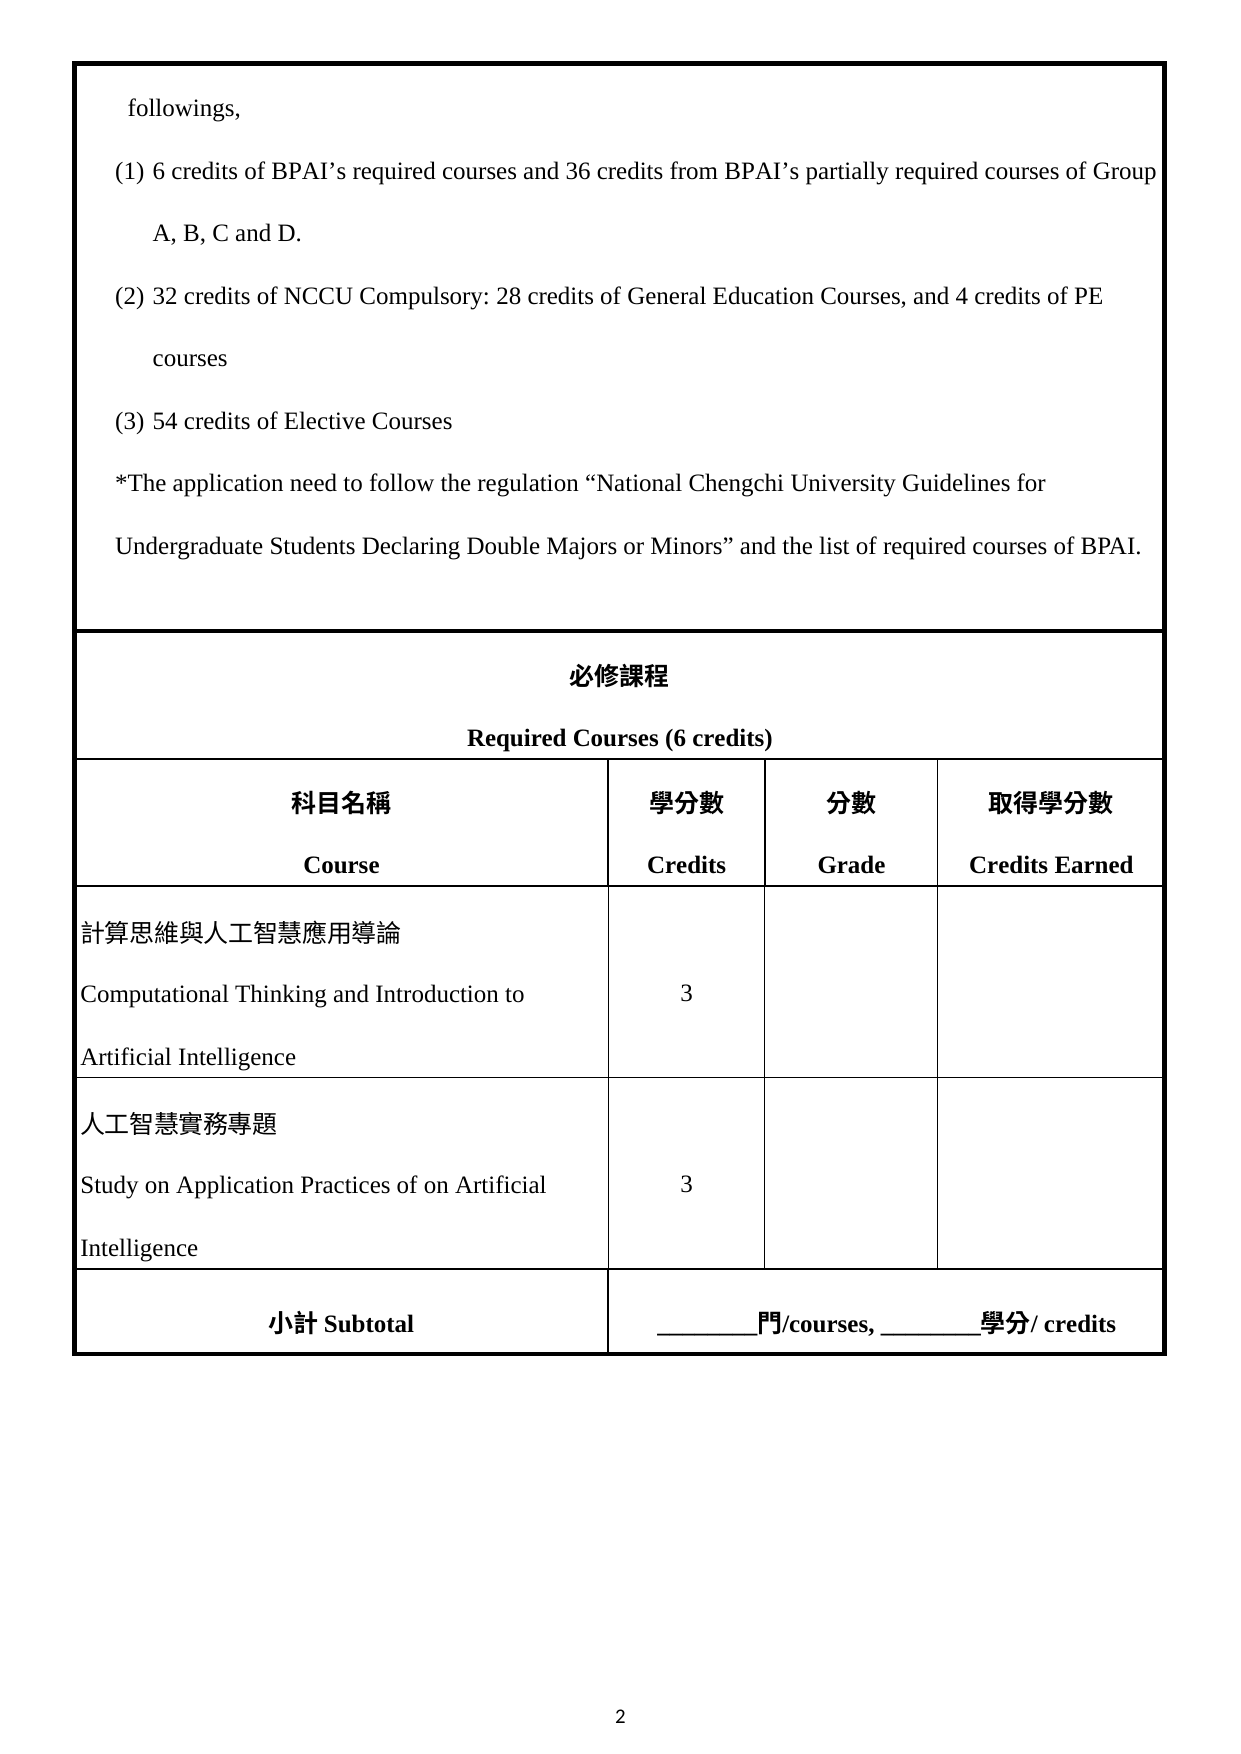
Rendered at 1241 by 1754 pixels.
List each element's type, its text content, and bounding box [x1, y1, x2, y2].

table_cell 3 [609, 1078, 764, 1268]
table_cell 必修課程 Required Courses (6 credits) [77, 633, 1162, 758]
table_cell 畢業學分要求節錄如下，詳細規定參見國立政治大學學士班學生修讀雙主修、輔系辦法；學程必修科目表。 1.雙主修：取得本學程雙主修學位最低學分數為 42 學分，其中包含： 專業必修：6 學分。 群修：至少 36 學分。 2. 專案申請轉為主修學系畢業：最低畢業總學分數為128學分，須包含以下學分： 校定共同必修32學分：含通識課程28學分、體育必修課4學分。(超修之通識學分數不計入畢業學分) 專業必修6學分，群修至少36學分。 選修54學分：可任選本學程或外系學分。 全民國防教育軍事訓練及體育選修課不採計為畢業學分。 The graduation credit requirements are summarized below. For detailed regulations, please refer to ”National Chengchi University Guidelines for Undergraduate Students Declaring Double Majors or Minors” and the list of required course of BPAI. Double Major: at least 42 credits, including 6 credits of required courses 36 credits from partially required courses of Group A, B, C and D. Apply to Graduate from BPAI: Student who want to apply to graduate from BPAI need to meet the followings, 6 credits of BPAI’s required courses and 36 credits from BPAI’s partially required courses of Group A, B, C and D. 32 credits of NCCU Compulsory: 28 credits of General Education Courses, and 4 credits of PE courses 54 credits of Elective Courses *The application need to follow the regulation “National Chengchi University Guidelines for Undergraduate Students Declaring Double Majors or Minors” and the list of required courses of BPAI. [77, 66, 1162, 628]
table_cell 計算思維與人工智慧應用導論 Computational Thinking and Introduction to Artificial Intelligence [77, 887, 608, 1077]
table_cell ________門/courses, ________學分/ credits [609, 1270, 1162, 1351]
table_cell [938, 887, 1162, 1077]
table_cell 人工智慧實務專題 Study on Application Practices of on Artificial Intelligence [77, 1078, 608, 1268]
table_cell [765, 1078, 937, 1268]
table_cell [765, 887, 937, 1077]
table_cell 科目名稱 Course [77, 760, 607, 885]
table_cell 取得學分數 Credits Earned [938, 760, 1162, 885]
table_cell 分數 Grade [766, 760, 937, 885]
table_cell 學分數 Credits [609, 760, 764, 885]
table_cell 小計Subtotal [77, 1270, 607, 1351]
table_cell 3 [609, 887, 764, 1077]
table_cell [938, 1078, 1162, 1268]
